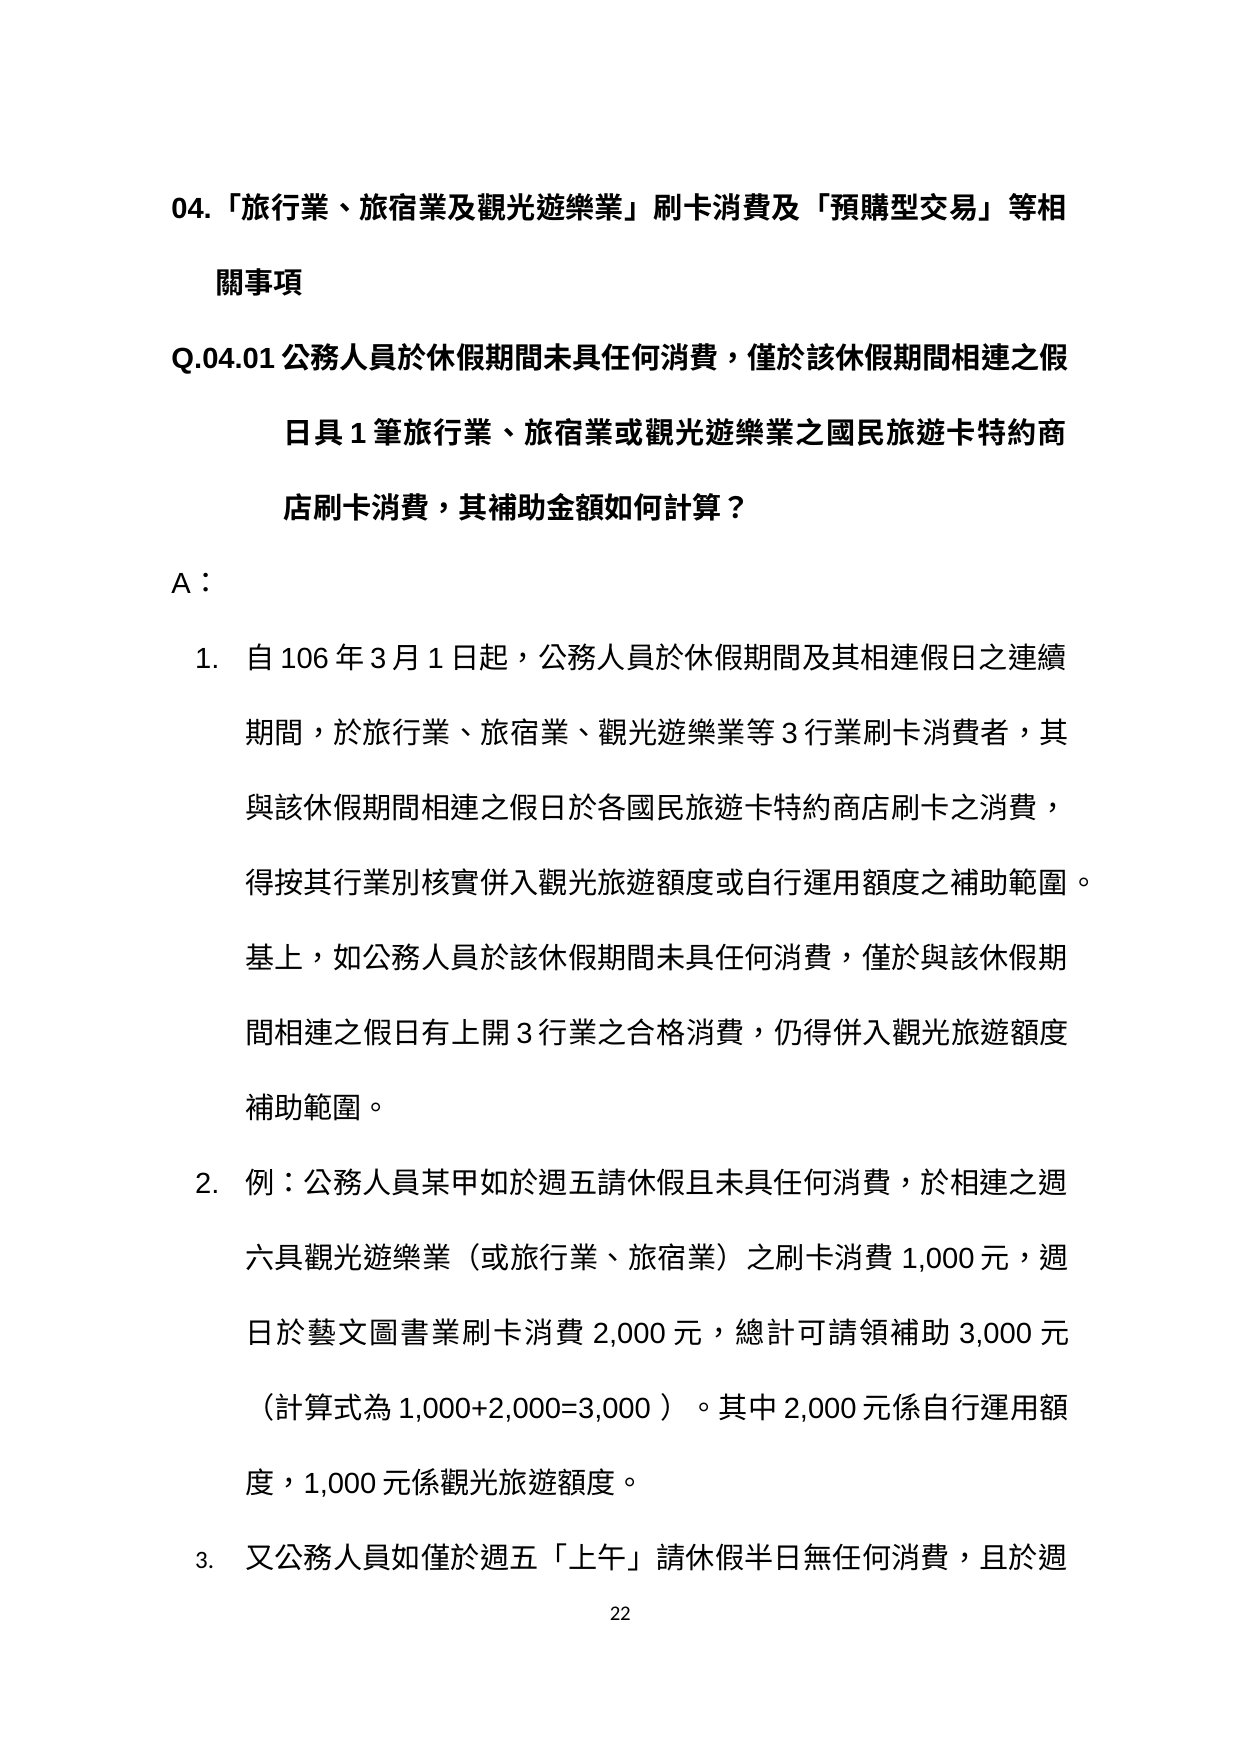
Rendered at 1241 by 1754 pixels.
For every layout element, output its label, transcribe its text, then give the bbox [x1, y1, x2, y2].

text A： [171, 537, 1069, 612]
list 又公務人員如僅於週五「上午」請休假半日無任何消費，且於週 [195, 1512, 1069, 1587]
subtitle Q.04.01公務人員於休假期間未具任何消費，僅於該休假期間相連之假日具1筆旅行業、旅宿業或觀光遊樂業之國民旅遊卡特約商店刷卡消費，其補助金額如何計算？ [171, 312, 1069, 537]
list 自106年3月1日起，公務人員於休假期間及其相連假日之連續期間，於旅行業、旅宿業、觀光遊樂業等3行業刷卡消費者，其與該休假期間相連之假日於各國民旅遊卡特約商店刷卡之消費，得按其行業別核實併入觀光旅遊額度或自行運用額度之補助範圍。基上，如公務人員於該休假期間未具任何消費，僅於與該休假期間相連之假日有上開3行業之合格消費，仍得併入觀光旅遊額度補助範圍。 [195, 612, 1069, 1137]
list 例：公務人員某甲如於週五請休假且未具任何消費，於相連之週六具觀光遊樂業（或旅行業、旅宿業）之刷卡消費1,000元，週日於藝文圖書業刷卡消費2,000元，總計可請領補助3,000元（計算式為1,000+2,000=3,000 ）。其中2,000元係自行運用額度，1,000元係觀光旅遊額度。 [195, 1137, 1069, 1512]
subtitle 04.「旅行業、旅宿業及觀光遊樂業」刷卡消費及「預購型交易」等相關事項 [171, 162, 1069, 312]
